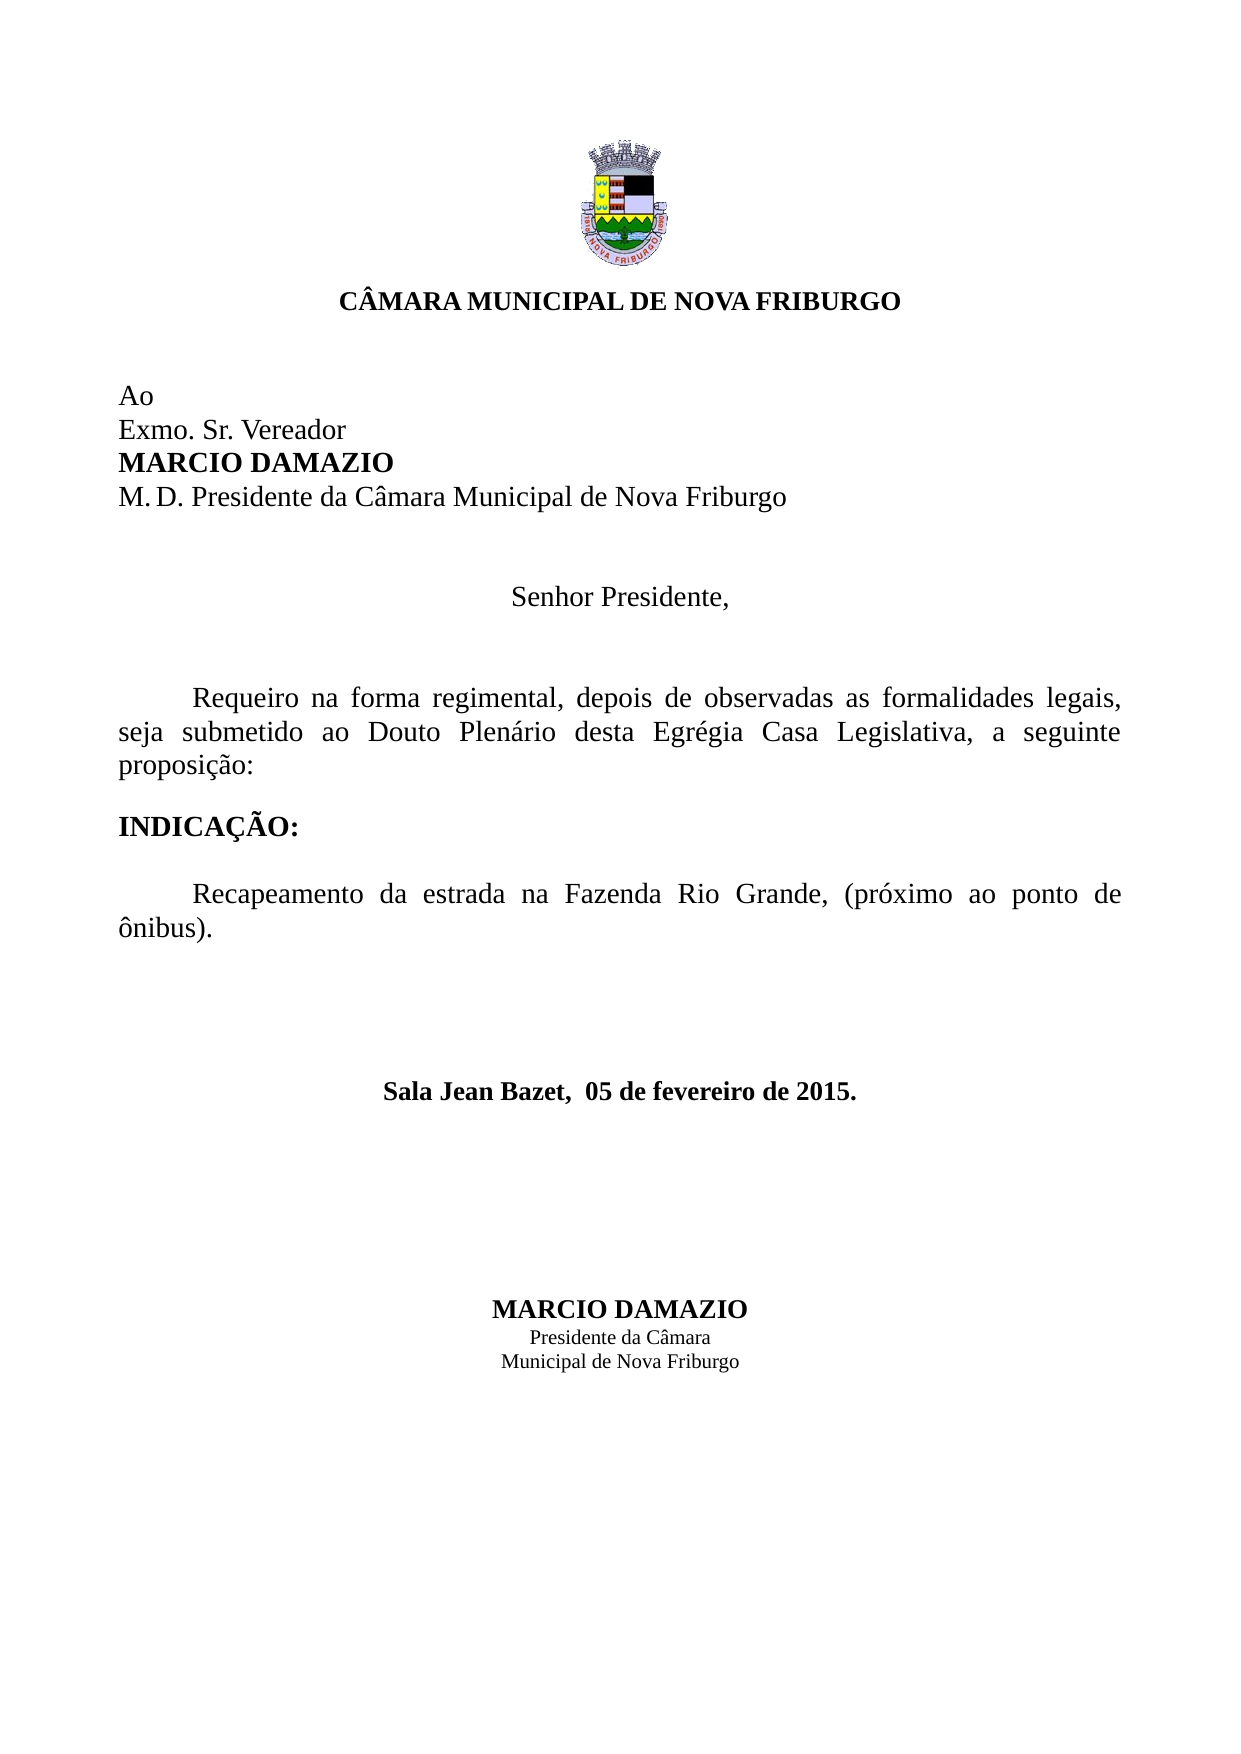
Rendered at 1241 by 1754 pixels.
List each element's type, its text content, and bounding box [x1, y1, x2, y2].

text MARCIO DAMAZIO [118, 1293, 1122, 1325]
text Presidente da Câmara [118, 1325, 1122, 1349]
text Recapeamento da estrada na Fazenda Rio Grande, (próximo ao ponto de ônibus). [118, 877, 1122, 944]
text Municipal de Nova Friburgo [118, 1349, 1122, 1373]
text Requeiro na forma regimental, depois de observadas as formalidades legais, seja submetido ao Douto Plenário desta Egrégia Casa Legislativa, a seguinte proposição: [118, 680, 1122, 781]
text Senhor Presidente, [118, 579, 1122, 613]
picture [566, 127, 674, 276]
text Ao [118, 378, 1122, 412]
text MARCIO DAMAZIO [118, 445, 1122, 479]
list D. Presidente da Câmara Municipal de Nova Friburgo [118, 479, 1122, 512]
text Sala Jean Bazet, 05 de fevereiro de 2015. [118, 1076, 1122, 1107]
text Exmo. Sr. Vereador [118, 412, 1122, 445]
text INDICAÇÃO: [118, 809, 1122, 843]
text CÂMARA MUNICIPAL DE NOVA FRIBURGO [118, 285, 1122, 316]
